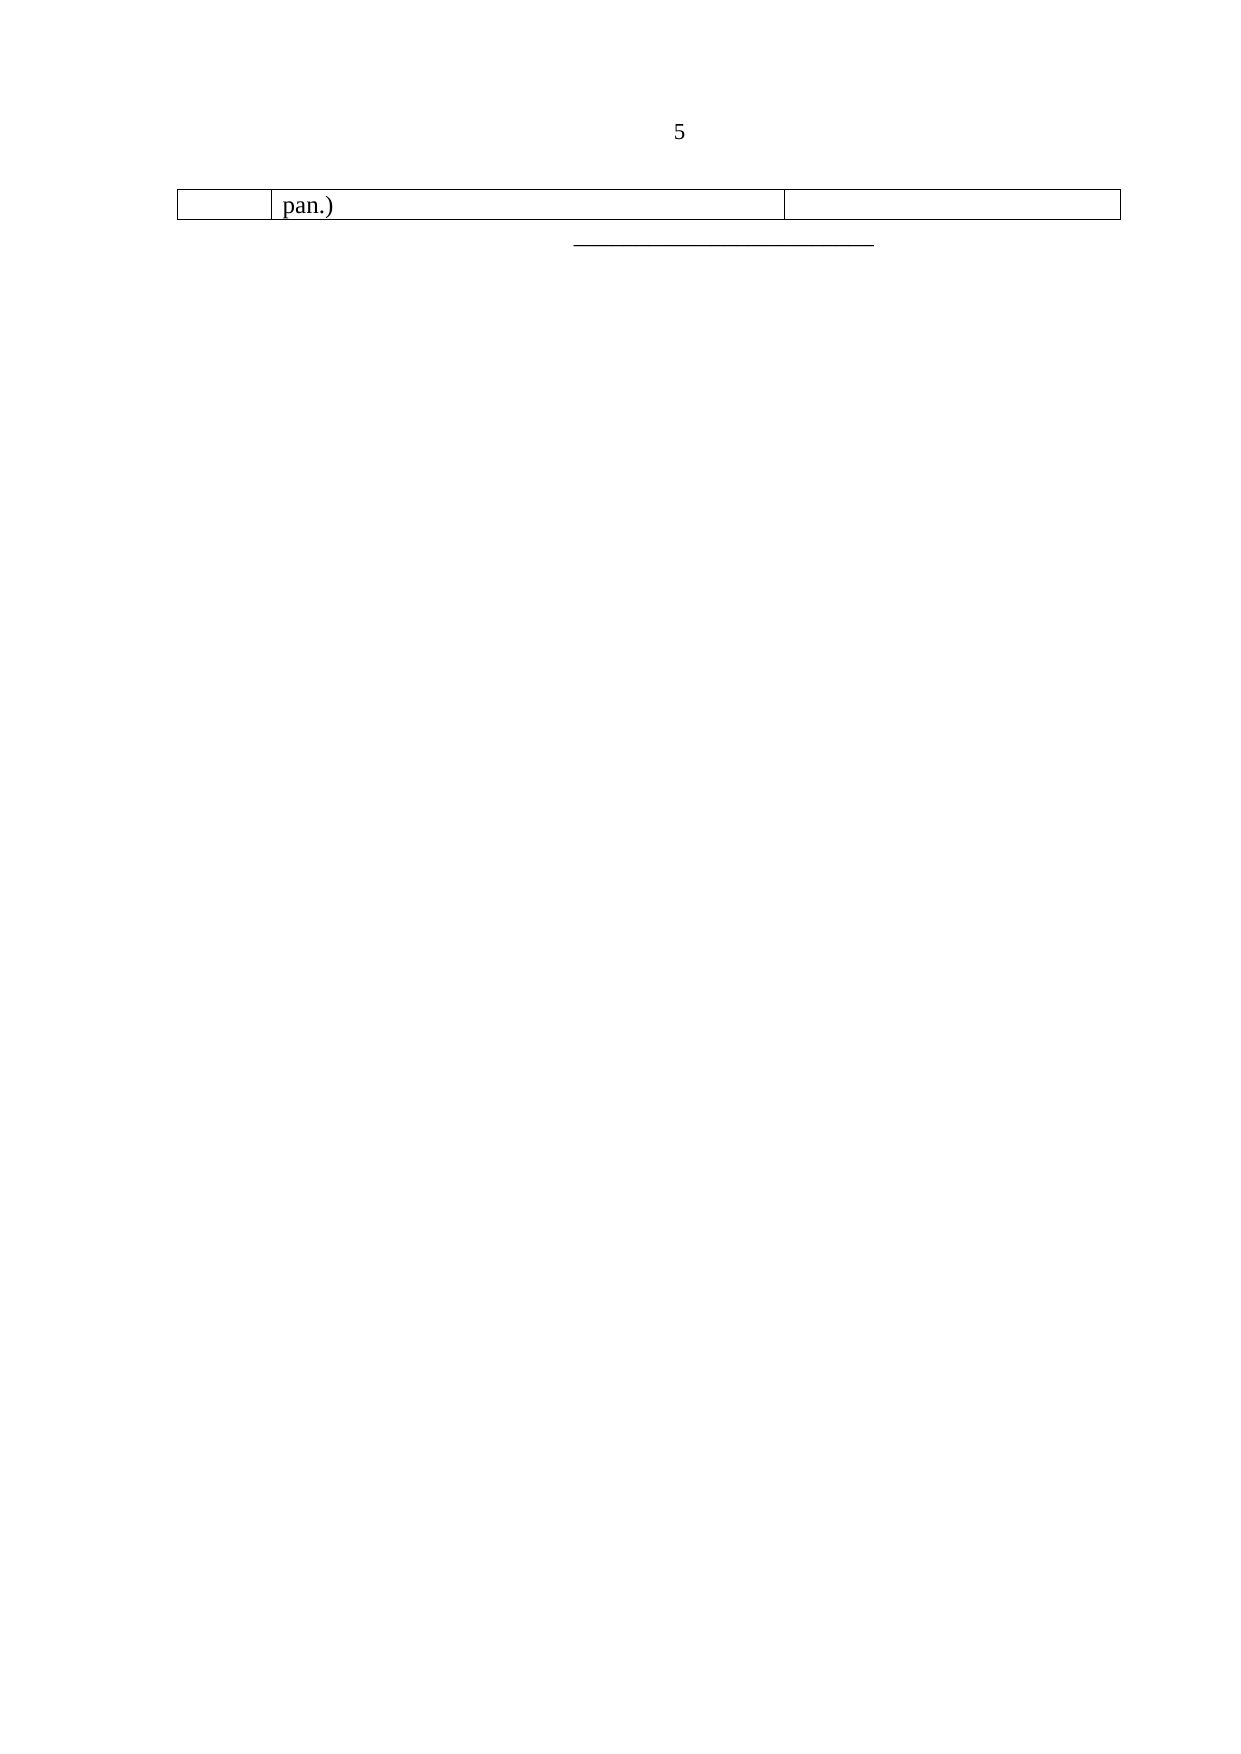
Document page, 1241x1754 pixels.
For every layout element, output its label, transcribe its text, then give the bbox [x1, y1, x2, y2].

table_cell [785, 190, 1120, 219]
text ________________________ [177, 220, 1181, 249]
table_cell [178, 190, 271, 219]
table_cell pan.) [272, 190, 784, 219]
